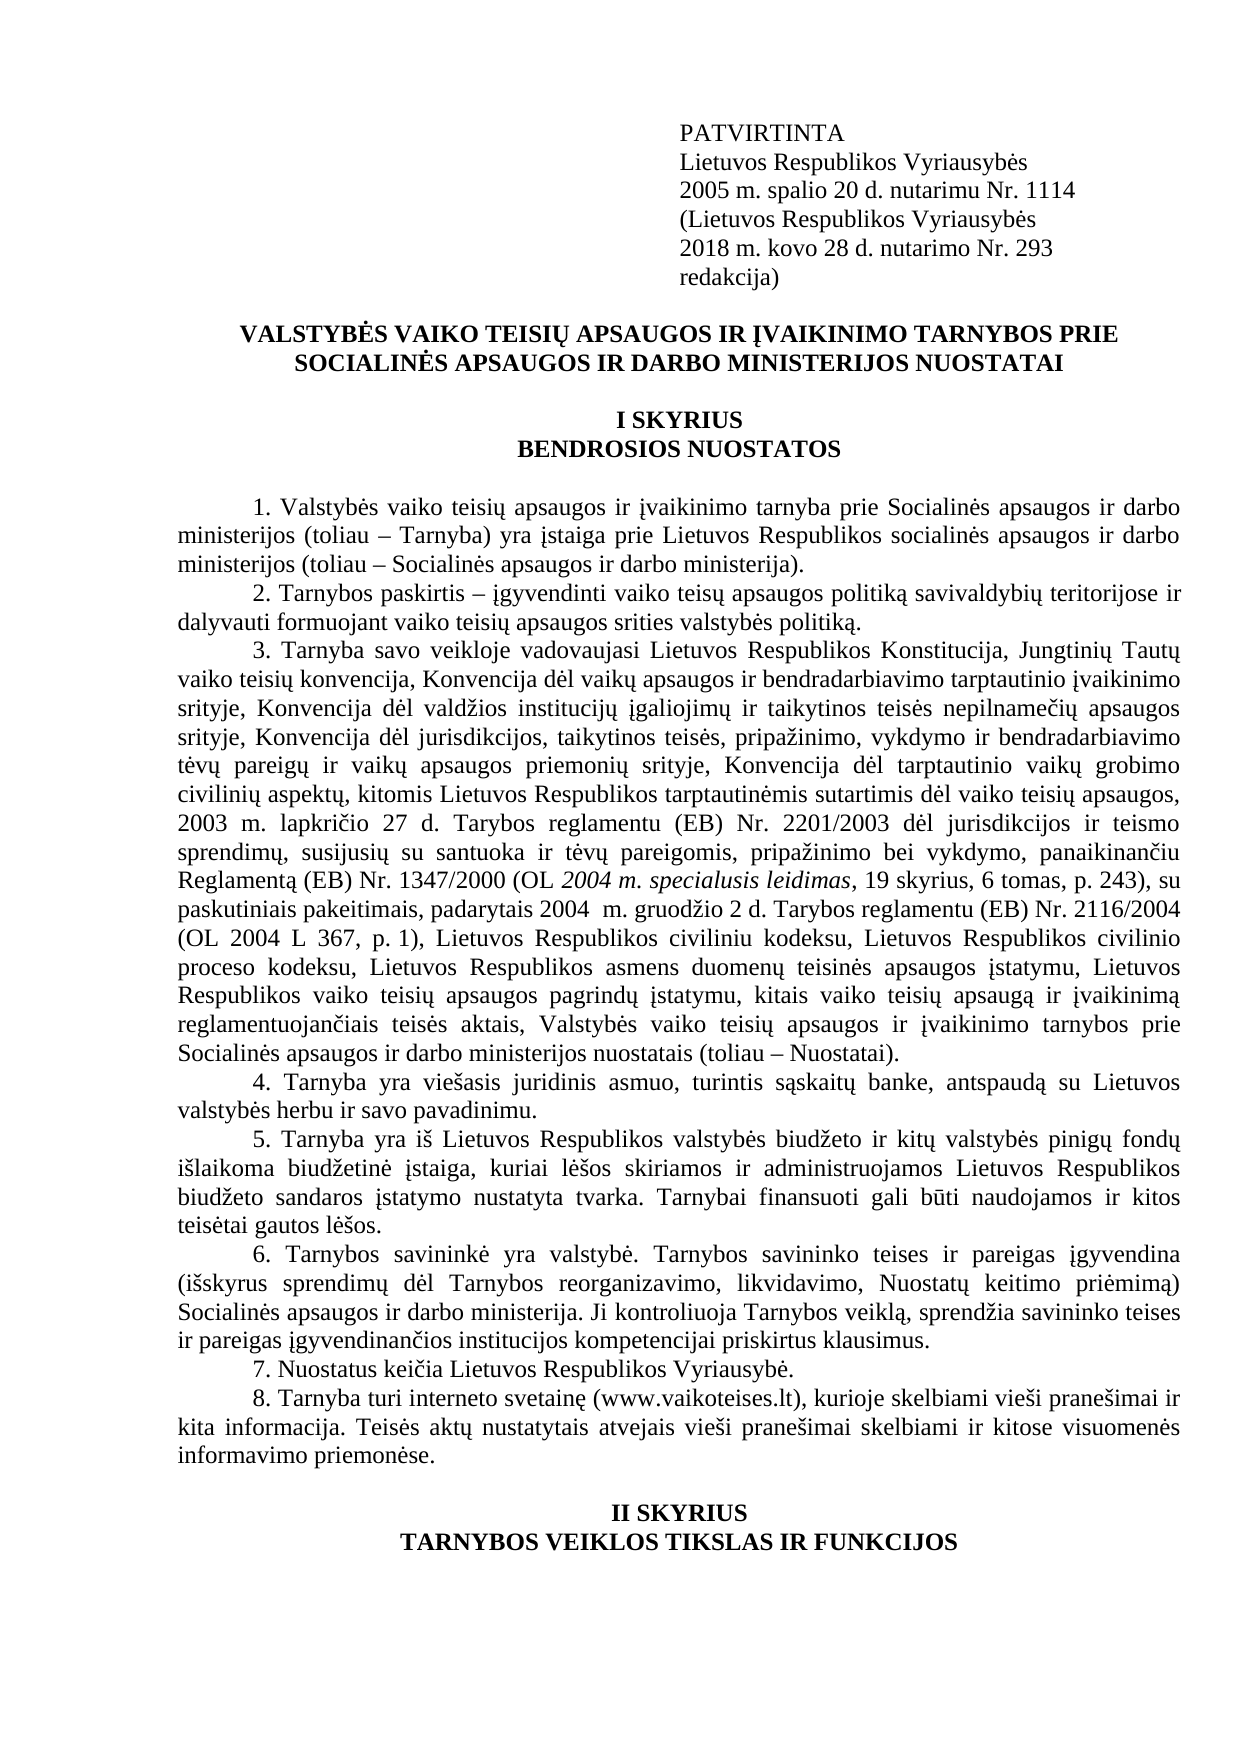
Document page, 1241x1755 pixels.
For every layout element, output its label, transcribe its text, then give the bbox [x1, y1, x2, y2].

text 1. Valstybės vaiko teisių apsaugos ir įvaikinimo tarnyba prie Socialinės apsaugos ir darbo ministerijos (toliau – Tarnyba) yra įstaiga prie Lietuvos Respublikos socialinės apsaugos ir darbo ministerijos (toliau – Socialinės apsaugos ir darbo ministerija). [177, 492, 1181, 578]
text VALSTYBĖS VAIKO TEISIŲ APSAUGOS IR ĮVAIKINIMO TARNYBOS PRIE SOCIALINĖS APSAUGOS IR DARBO MINISTERIJOS NUOSTATAI [177, 319, 1181, 377]
text I SKYRIUS [177, 406, 1181, 434]
text 3. Tarnyba savo veikloje vadovaujasi Lietuvos Respublikos Konstitucija, Jungtinių Tautų vaiko teisių konvencija, Konvencija dėl vaikų apsaugos ir bendradarbiavimo tarptautinio įvaikinimo srityje, Konvencija dėl valdžios institucijų įgaliojimų ir taikytinos teisės nepilnamečių apsaugos srityje, Konvencija dėl jurisdikcijos, taikytinos teisės, pripažinimo, vykdymo ir bendradarbiavimo tėvų pareigų ir vaikų apsaugos priemonių srityje, Konvencija dėl tarptautinio vaikų grobimo civilinių aspektų, kitomis Lietuvos Respublikos tarptautinėmis sutartimis dėl vaiko teisių apsaugos, 2003 m. lapkričio 27 d. Tarybos reglamentu (EB) Nr. 2201/2003 dėl jurisdikcijos ir teismo sprendimų, susijusių su santuoka ir tėvų pareigomis, pripažinimo bei vykdymo, panaikinančiu Reglamentą (EB) Nr. 1347/2000 (OL 2004 m. specialusis leidimas, 19 skyrius, 6 tomas, p. 243), su paskutiniais pakeitimais, padarytais 2004 m. gruodžio 2 d. Tarybos reglamentu (EB) Nr. 2116/2004 (OL 2004 L 367, p. 1), Lietuvos Respublikos civiliniu kodeksu, Lietuvos Respublikos civilinio proceso kodeksu, Lietuvos Respublikos asmens duomenų teisinės apsaugos įstatymu, Lietuvos Respublikos vaiko teisių apsaugos pagrindų įstatymu, kitais vaiko teisių apsaugą ir įvaikinimą reglamentuojančiais teisės aktais, Valstybės vaiko teisių apsaugos ir įvaikinimo tarnybos prie Socialinės apsaugos ir darbo ministerijos nuostatais (toliau – Nuostatai). [177, 636, 1181, 1067]
text 7. Nuostatus keičia Lietuvos Respublikos Vyriausybė. [177, 1354, 1181, 1383]
text 6. Tarnybos savininkė yra valstybė. Tarnybos savininko teises ir pareigas įgyvendina (išskyrus sprendimų dėl Tarnybos reorganizavimo, likvidavimo, Nuostatų keitimo priėmimą) Socialinės apsaugos ir darbo ministerija. Ji kontroliuoja Tarnybos veiklą, sprendžia savininko teises ir pareigas įgyvendinančios institucijos kompetencijai priskirtus klausimus. [177, 1239, 1181, 1354]
text II SKYRIUS [177, 1498, 1181, 1527]
text 5. Tarnyba yra iš Lietuvos Respublikos valstybės biudžeto ir kitų valstybės pinigų fondų išlaikoma biudžetinė įstaiga, kuriai lėšos skiriamos ir administruojamos Lietuvos Respublikos biudžeto sandaros įstatymo nustatyta tvarka. Tarnybai finansuoti gali būti naudojamos ir kitos teisėtai gautos lėšos. [177, 1124, 1181, 1239]
text 8. Tarnyba turi interneto svetainę (www.vaikoteises.lt), kurioje skelbiami vieši pranešimai ir kita informacija. Teisės aktų nustatytais atvejais vieši pranešimai skelbiami ir kitose visuomenės informavimo priemonėse. [177, 1383, 1181, 1469]
text PATVIRTINTA Lietuvos Respublikos Vyriausybės 2005 m. spalio 20 d. nutarimu Nr. 1114 (Lietuvos Respublikos Vyriausybės 2018 m. kovo 28 d. nutarimo Nr. 293 redakcija) [679, 118, 1181, 291]
text 2. Tarnybos paskirtis – įgyvendinti vaiko teisų apsaugos politiką savivaldybių teritorijose ir dalyvauti formuojant vaiko teisių apsaugos srities valstybės politiką. [177, 578, 1181, 636]
text 4. Tarnyba yra viešasis juridinis asmuo, turintis sąskaitų banke, antspaudą su Lietuvos valstybės herbu ir savo pavadinimu. [177, 1067, 1181, 1124]
text TARNYBOS VEIKLOS TIKSLAS IR FUNKCIJOS [177, 1527, 1181, 1556]
text BENDROSIOS NUOSTATOS [177, 434, 1181, 463]
